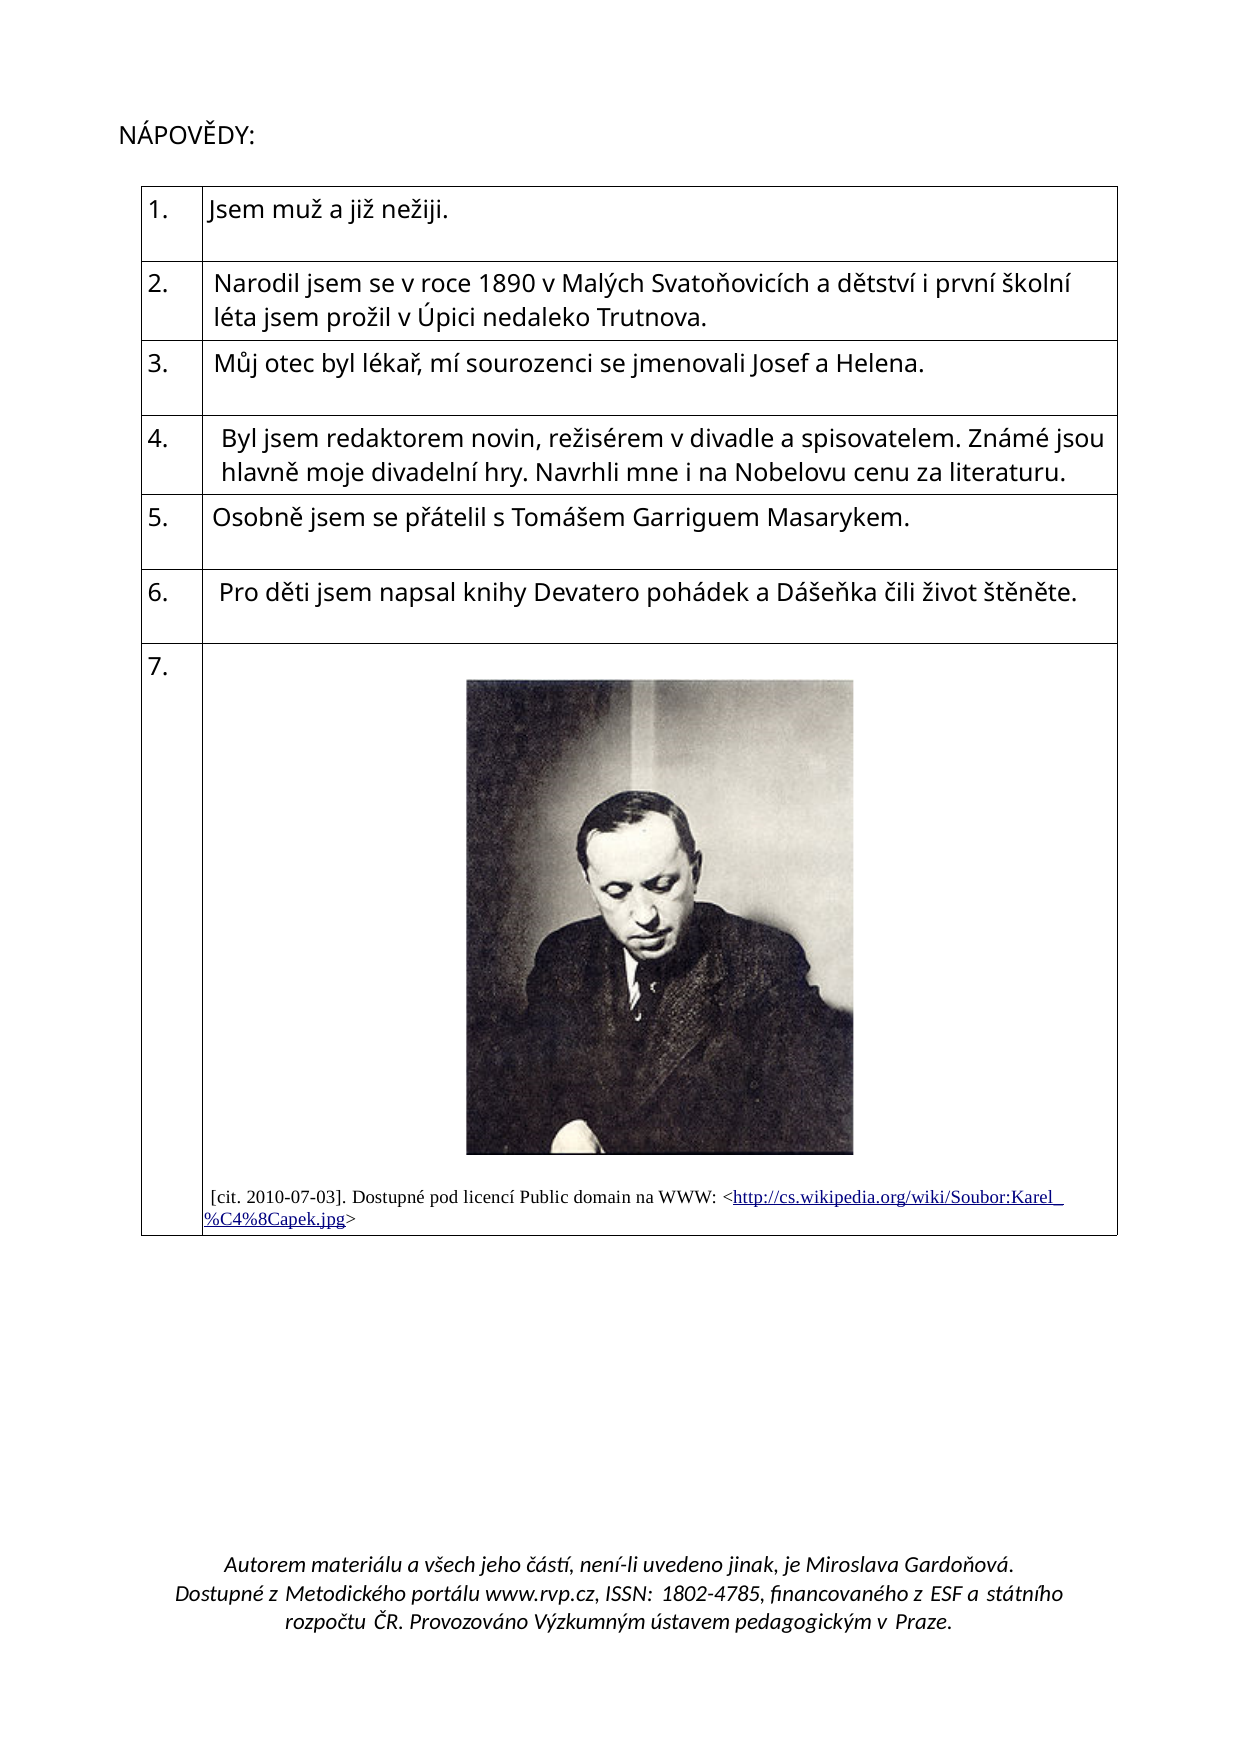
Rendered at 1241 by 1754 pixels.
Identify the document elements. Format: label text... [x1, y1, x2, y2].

table_header 1. [142, 187, 202, 261]
table_cell 4. [142, 416, 202, 494]
table_cell Osobně jsem se přátelil s Tomášem Garriguem Masarykem. [203, 495, 1117, 569]
table_header Jsem muž a již nežiji. [203, 187, 1117, 261]
table_cell Můj otec byl lékař, mí sourozenci se jmenovali Josef a Helena. [203, 341, 1117, 415]
text NÁPOVĚDY: [118, 118, 1122, 152]
picture [466, 679, 854, 1155]
table_cell 6. [142, 570, 202, 643]
table_cell Narodil jsem se v roce 1890 v Malých Svatoňovicích a dětství i první školní léta jsem prožil v Úpici nedaleko Trutnova. [203, 262, 1117, 340]
table_cell 2. [142, 262, 202, 340]
table_cell [203, 644, 1117, 1154]
table_cell Pro děti jsem napsal knihy Devatero pohádek a Dášeňka čili život štěněte. [203, 570, 1117, 643]
table_cell 5. [142, 495, 202, 569]
table_cell 7. [142, 644, 202, 1235]
table_cell [cit. 2010-07-03]. Dostupné pod licencí Public domain na WWW: <http://cs.wikipedia.org/wiki/Soubor:Karel_%C4%8Capek.jpg> [203, 1155, 1117, 1235]
table_cell 3. [142, 341, 202, 415]
table_cell Byl jsem redaktorem novin, režisérem v divadle a spisovatelem. Známé jsou hlavně moje divadelní hry. Navrhli mne i na Nobelovu cenu za literaturu. [203, 416, 1117, 494]
